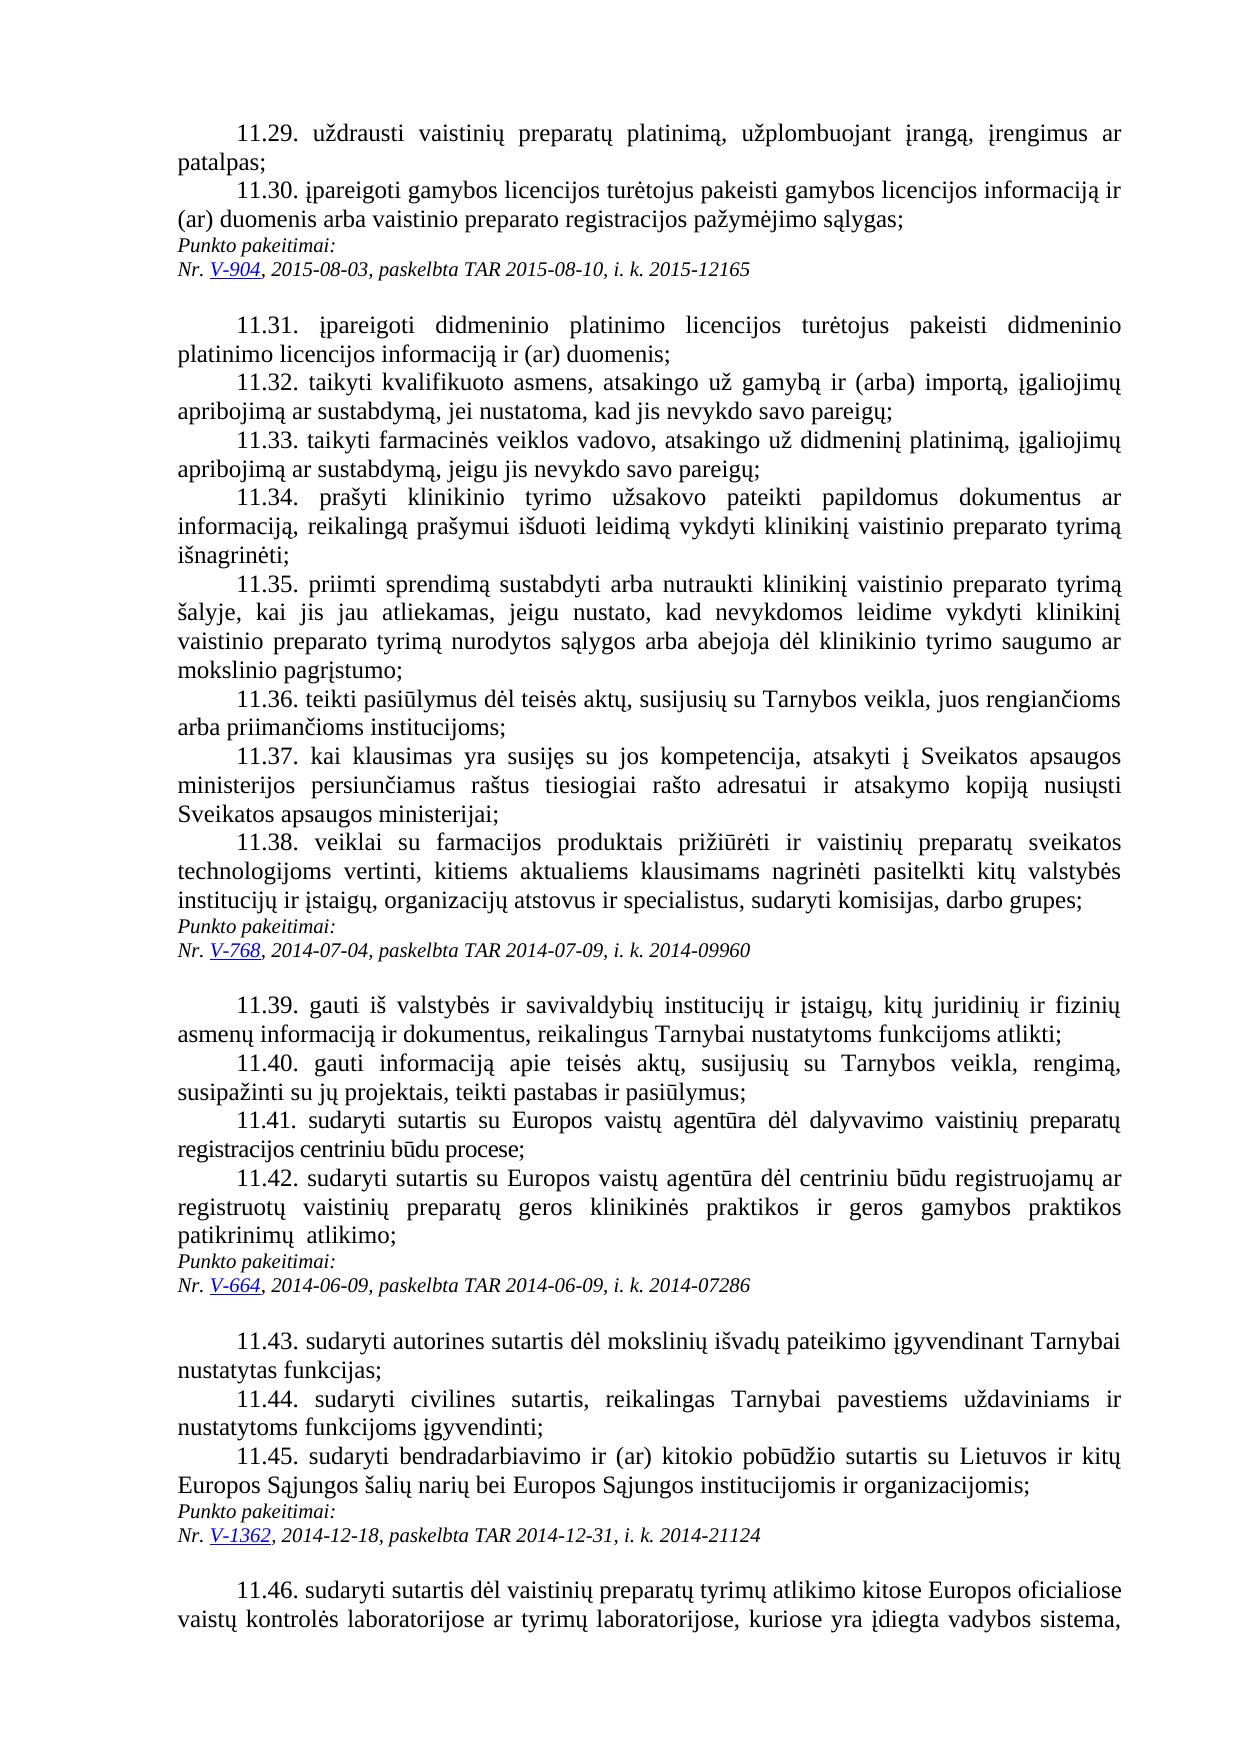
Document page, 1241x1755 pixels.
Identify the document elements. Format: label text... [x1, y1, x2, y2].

text Punkto pakeitimai: [177, 1499, 1122, 1523]
text 11.30. įpareigoti gamybos licencijos turėtojus pakeisti gamybos licencijos informaciją ir (ar) duomenis arba vaistinio preparato registracijos pažymėjimo sąlygas; [177, 176, 1122, 233]
text 11.35. priimti sprendimą sustabdyti arba nutraukti klinikinį vaistinio preparato tyrimą šalyje, kai jis jau atliekamas, jeigu nustato, kad nevykdomos leidime vykdyti klinikinį vaistinio preparato tyrimą nurodytos sąlygos arba abejoja dėl klinikinio tyrimo saugumo ar mokslinio pagrįstumo; [177, 569, 1122, 684]
text 11.43. sudaryti autorines sutartis dėl mokslinių išvadų pateikimo įgyvendinant Tarnybai nustatytas funkcijas; [177, 1326, 1122, 1384]
text 11.33. taikyti farmacinės veiklos vadovo, atsakingo už didmeninį platinimą, įgaliojimų apribojimą ar sustabdymą, jeigu jis nevykdo savo pareigų; [177, 425, 1122, 482]
text 11.31. įpareigoti didmeninio platinimo licencijos turėtojus pakeisti didmeninio platinimo licencijos informaciją ir (ar) duomenis; [177, 310, 1122, 367]
text 11.37. kai klausimas yra susijęs su jos kompetencija, atsakyti į Sveikatos apsaugos ministerijos persiunčiamus raštus tiesiogiai rašto adresatui ir atsakymo kopiją nusiųsti Sveikatos apsaugos ministerijai; [177, 741, 1122, 827]
text 11.29. uždrausti vaistinių preparatų platinimą, užplombuojant įrangą, įrengimus ar patalpas; [177, 118, 1122, 176]
text 11.32. taikyti kvalifikuoto asmens, atsakingo už gamybą ir (arba) importą, įgaliojimų apribojimą ar sustabdymą, jei nustatoma, kad jis nevykdo savo pareigų; [177, 367, 1122, 425]
text 11.41. sudaryti sutartis su Europos vaistų agentūra dėl dalyvavimo vaistinių preparatų registracijos centriniu būdu procese; [177, 1106, 1122, 1163]
text Nr. V-1362, 2014-12-18, paskelbta TAR 2014-12-31, i. k. 2014-21124 [177, 1523, 1122, 1547]
text Nr. V-664, 2014-06-09, paskelbta TAR 2014-06-09, i. k. 2014-07286 [177, 1273, 1122, 1297]
text 11.40. gauti informaciją apie teisės aktų, susijusių su Tarnybos veikla, rengimą, susipažinti su jų projektais, teikti pastabas ir pasiūlymus; [177, 1048, 1122, 1106]
text 11.42. sudaryti sutartis su Europos vaistų agentūra dėl centriniu būdu registruojamų ar registruotų vaistinių preparatų geros klinikinės praktikos ir geros gamybos praktikos patikrinimų atlikimo; [177, 1163, 1122, 1249]
text Punkto pakeitimai: [177, 914, 1122, 938]
text 11.45. sudaryti bendradarbiavimo ir (ar) kitokio pobūdžio sutartis su Lietuvos ir kitų Europos Sąjungos šalių narių bei Europos Sąjungos institucijomis ir organizacijomis; [177, 1441, 1122, 1499]
text Nr. V-904, 2015-08-03, paskelbta TAR 2015-08-10, i. k. 2015-12165 [177, 257, 1122, 281]
text Punkto pakeitimai: [177, 1249, 1122, 1273]
text 11.39. gauti iš valstybės ir savivaldybių institucijų ir įstaigų, kitų juridinių ir fizinių asmenų informaciją ir dokumentus, reikalingus Tarnybai nustatytoms funkcijoms atlikti; [177, 991, 1122, 1048]
text 11.44. sudaryti civilines sutartis, reikalingas Tarnybai pavestiems uždaviniams ir nustatytoms funkcijoms įgyvendinti; [177, 1384, 1122, 1441]
text 11.36. teikti pasiūlymus dėl teisės aktų, susijusių su Tarnybos veikla, juos rengiančioms arba priimančioms institucijoms; [177, 684, 1122, 741]
text 11.46. sudaryti sutartis dėl vaistinių preparatų tyrimų atlikimo kitose Europos oficialiose vaistų kontrolės laboratorijose ar tyrimų laboratorijose, kuriose yra įdiegta vadybos sistema, [177, 1576, 1122, 1633]
text Punkto pakeitimai: [177, 233, 1122, 257]
text 11.38. veiklai su farmacijos produktais prižiūrėti ir vaistinių preparatų sveikatos technologijoms vertinti, kitiems aktualiems klausimams nagrinėti pasitelkti kitų valstybės institucijų ir įstaigų, organizacijų atstovus ir specialistus, sudaryti komisijas, darbo grupes; [177, 827, 1122, 914]
text 11.34. prašyti klinikinio tyrimo užsakovo pateikti papildomus dokumentus ar informaciją, reikalingą prašymui išduoti leidimą vykdyti klinikinį vaistinio preparato tyrimą išnagrinėti; [177, 482, 1122, 569]
text Nr. V-768, 2014-07-04, paskelbta TAR 2014-07-09, i. k. 2014-09960 [177, 938, 1122, 962]
